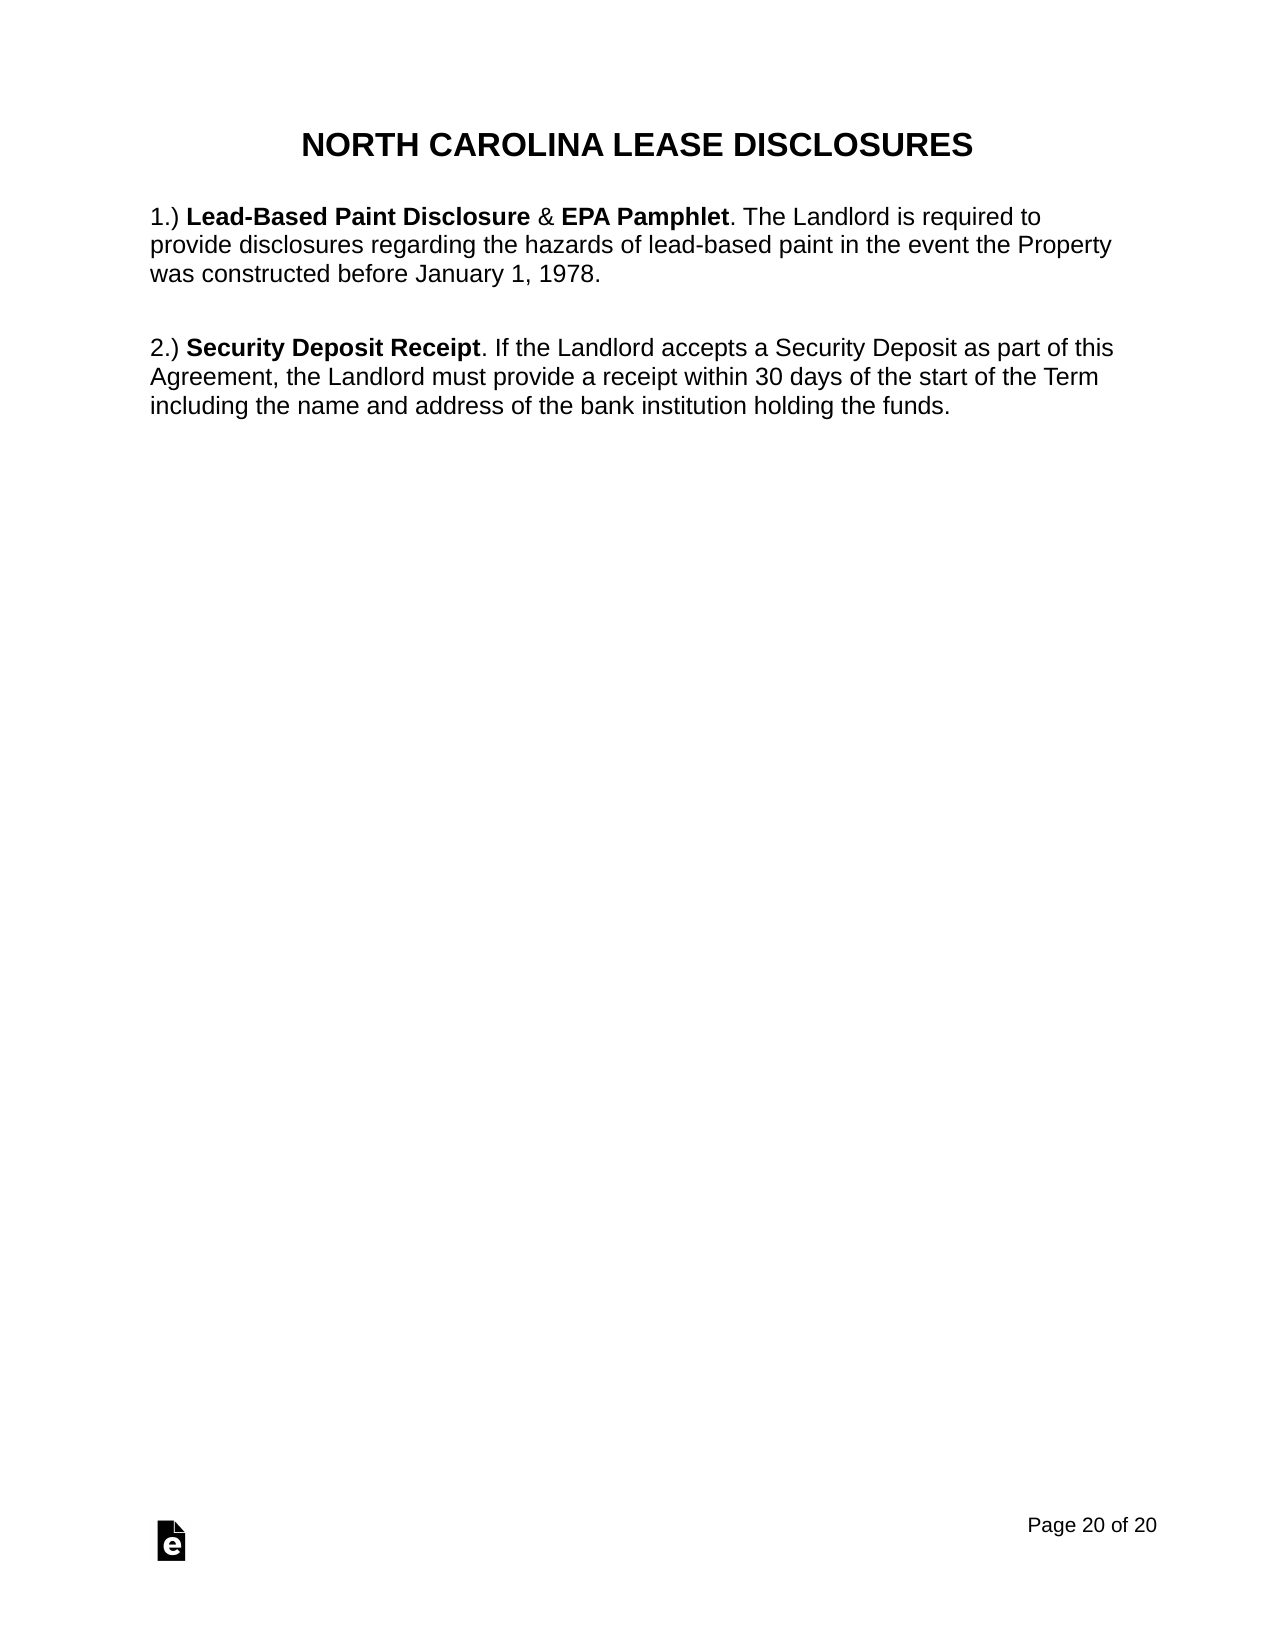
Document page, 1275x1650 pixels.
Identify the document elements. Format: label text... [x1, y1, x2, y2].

text NORTH CAROLINA LEASE DISCLOSURES [150, 125, 1125, 163]
text 1.) Lead-Based Paint Disclosure & EPA Pamphlet. The Landlord is required to provide disclosures regarding the hazards of lead-based paint in the event the Property was constructed before January 1, 1978. [150, 202, 1125, 288]
text 2.) Security Deposit Receipt. If the Landlord accepts a Security Deposit as part of this Agreement, the Landlord must provide a receipt within 30 days of the start of the Term including the name and address of the bank institution holding the funds. [150, 333, 1125, 419]
